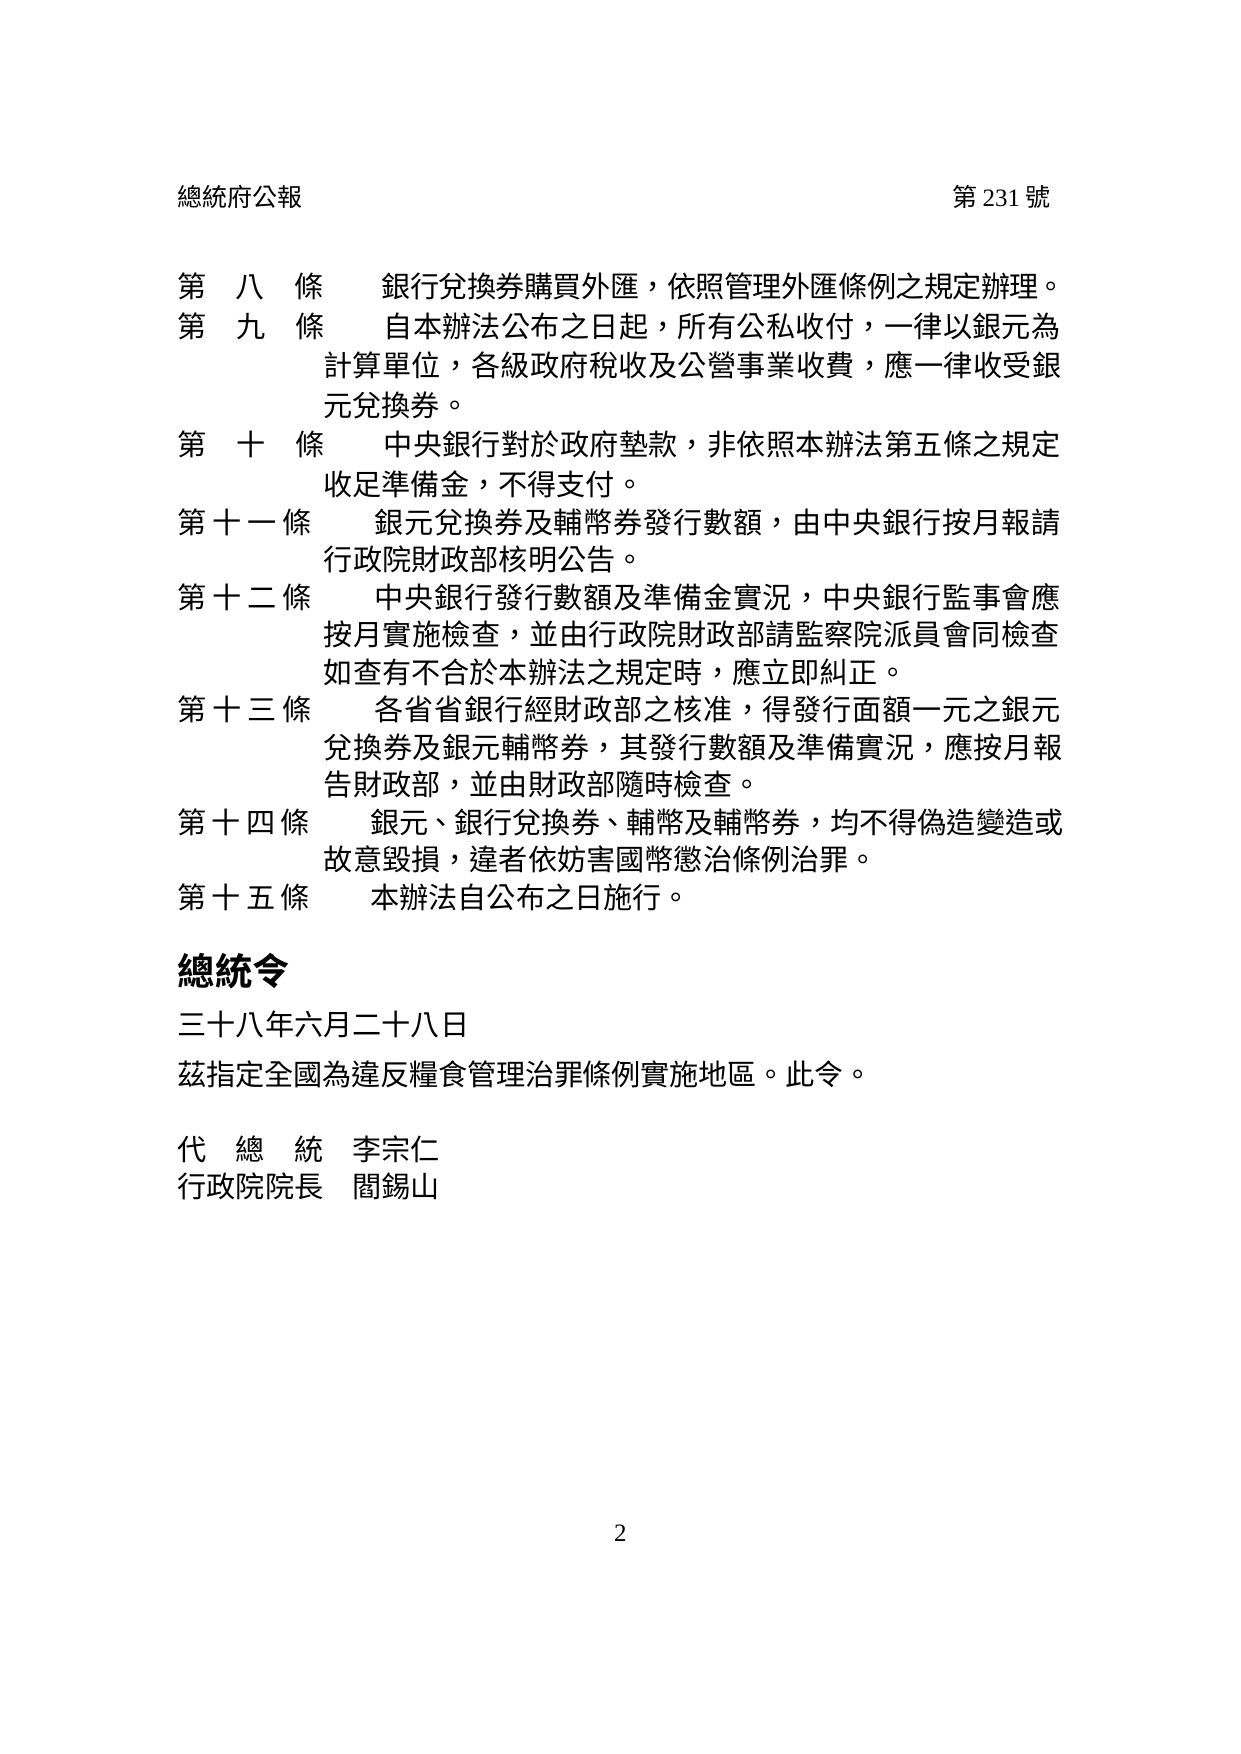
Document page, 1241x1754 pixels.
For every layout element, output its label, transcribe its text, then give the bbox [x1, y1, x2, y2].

text 第 九 條 自本辦法公布之日起，所有公私收付，一律以銀元為計算單位，各級政府稅收及公營事業收費，應一律收受銀元兌換券。 [177, 305, 1063, 424]
text 第 八 條 銀行兌換券購買外匯，依照管理外匯條例之規定辦理。 [177, 266, 1063, 305]
text 第十一條 銀元兌換券及輔幣券發行數額，由中央銀行按月報請行政院財政部核明公告。 [177, 503, 1063, 578]
text 三十八年六月二十八日 [177, 1005, 1063, 1043]
text 代 總 統 李宗仁 [177, 1130, 1063, 1168]
text 第十五條 本辦法自公布之日施行。 [177, 878, 1063, 916]
text 行政院院長 閻錫山 [177, 1168, 1063, 1205]
text 第 十 條 中央銀行對於政府墊款，非依照本辦法第五條之規定收足準備金，不得支付。 [177, 424, 1063, 503]
text 第十三條 各省省銀行經財政部之核准，得發行面額一元之銀元兌換券及銀元輔幣券，其發行數額及準備實況，應按月報告財政部，並由財政部隨時檢查。 [177, 691, 1063, 803]
text 茲指定全國為違反糧食管理治罪條例實施地區。此令。 [177, 1055, 1063, 1093]
text 總統令 [177, 953, 1063, 993]
text 第十四條 銀元、銀行兌換券、輔幣及輔幣券，均不得偽造變造或故意毀損，違者依妨害國幣懲治條例治罪。 [177, 803, 1063, 878]
text 第十二條 中央銀行發行數額及準備金實況，中央銀行監事會應按月實施檢查，並由行政院財政部請監察院派員會同檢查，如查有不合於本辦法之規定時，應立即糾正。 [177, 578, 1063, 691]
